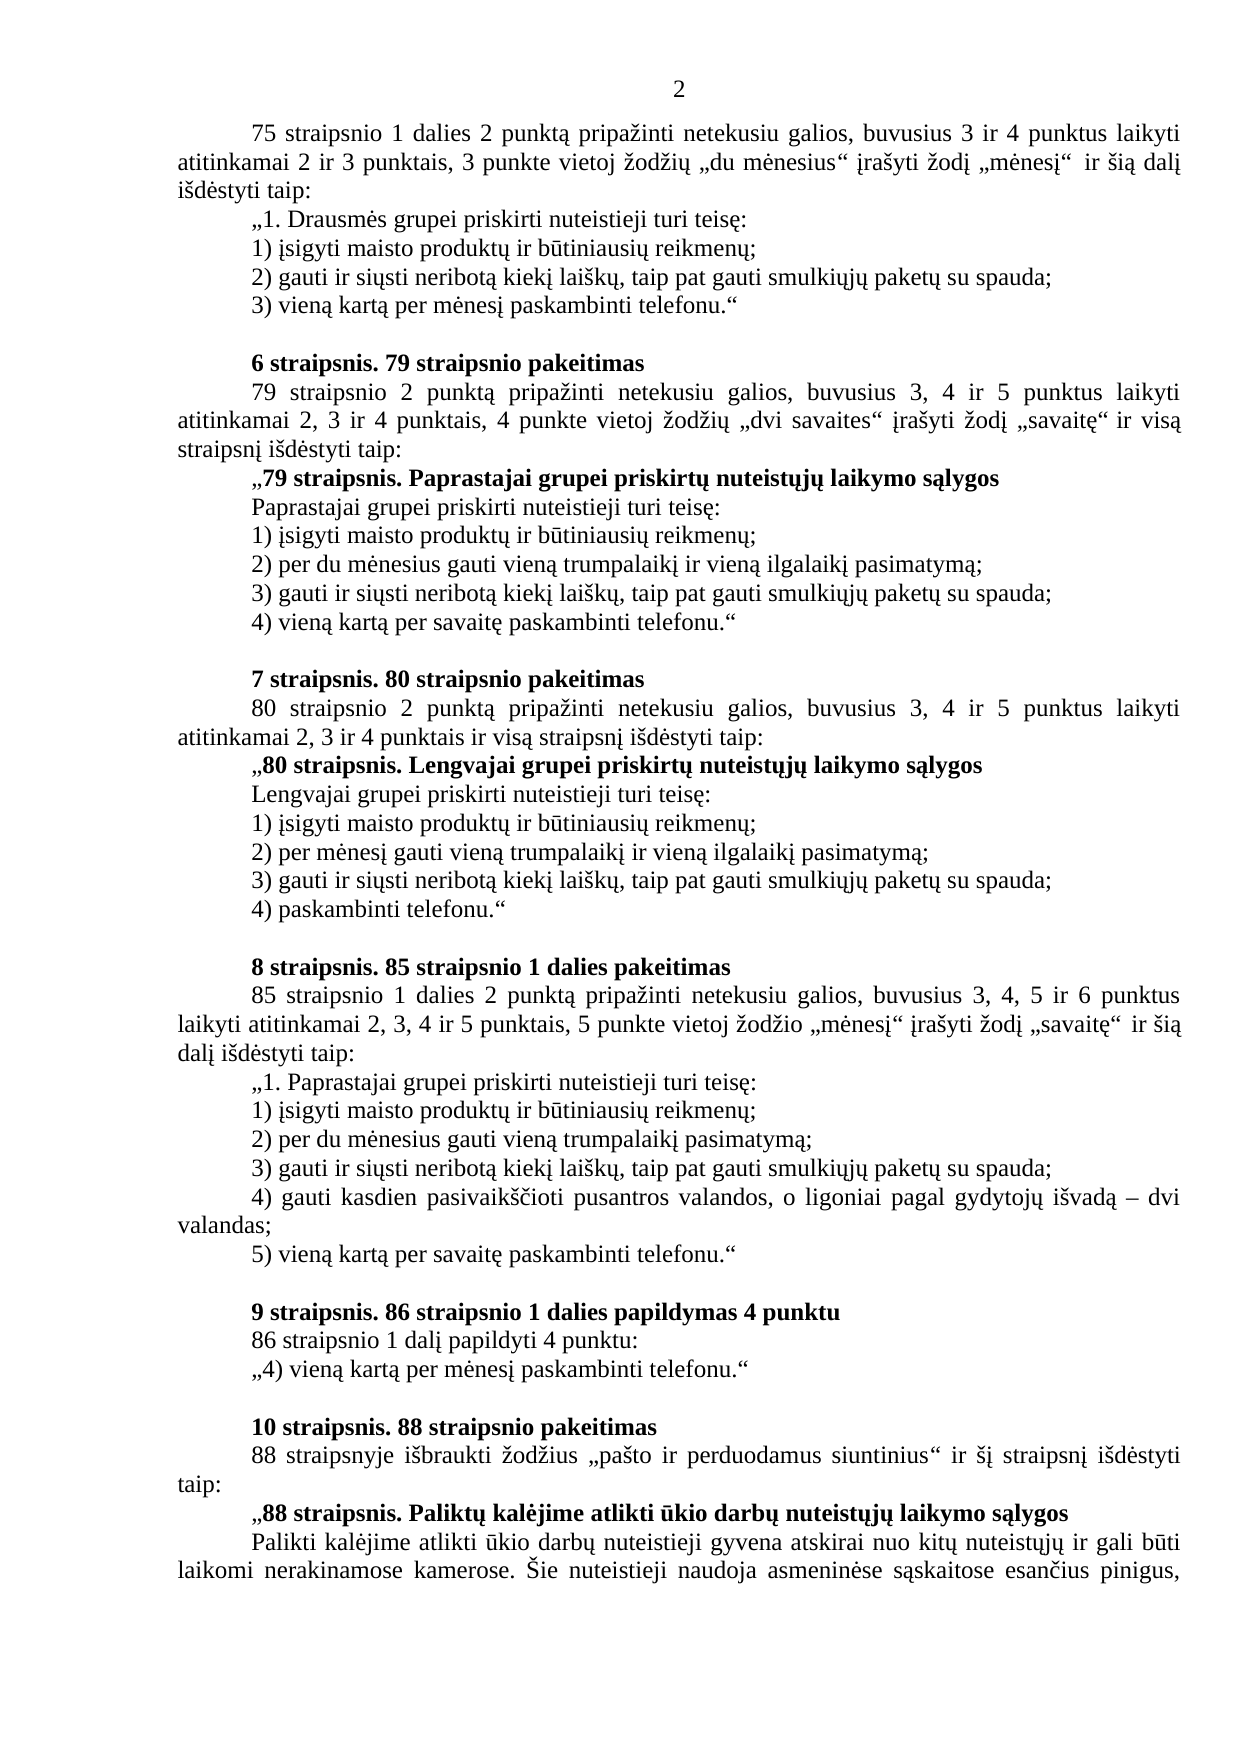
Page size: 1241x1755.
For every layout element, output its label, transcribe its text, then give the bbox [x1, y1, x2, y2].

text 10 straipsnis. 88 straipsnio pakeitimas [177, 1412, 1181, 1441]
text Lengvajai grupei priskirti nuteistieji turi teisę: [177, 779, 1181, 808]
text 88 straipsnyje išbraukti žodžius „pašto ir perduodamus siuntinius“ ir šį straipsnį išdėstyti taip: [177, 1441, 1181, 1498]
text 9 straipsnis. 86 straipsnio 1 dalies papildymas 4 punktu [177, 1297, 1181, 1326]
text 2) per du mėnesius gauti vieną trumpalaikį ir vieną ilgalaikį pasimatymą; [177, 549, 1181, 578]
text „4) vieną kartą per mėnesį paskambinti telefonu.“ [177, 1354, 1181, 1383]
text 5) vieną kartą per savaitę paskambinti telefonu.“ [177, 1239, 1181, 1268]
text 6 straipsnis. 79 straipsnio pakeitimas [177, 348, 1181, 377]
text 4) paskambinti telefonu.“ [177, 894, 1181, 923]
text 1) įsigyti maisto produktų ir būtiniausių reikmenų; [177, 808, 1181, 837]
text „1. Drausmės grupei priskirti nuteistieji turi teisę: [177, 204, 1181, 233]
text 2) gauti ir siųsti neribotą kiekį laiškų, taip pat gauti smulkiųjų paketų su spauda; [177, 262, 1181, 291]
text 79 straipsnio 2 punktą pripažinti netekusiu galios, buvusius 3, 4 ir 5 punktus laikyti atitinkamai 2, 3 ir 4 punktais, 4 punkte vietoj žodžių „dvi savaites“ įrašyti žodį „savaitę“ ir visą straipsnį išdėstyti taip: [177, 377, 1181, 463]
text 3) vieną kartą per mėnesį paskambinti telefonu.“ [177, 291, 1181, 319]
text 80 straipsnio 2 punktą pripažinti netekusiu galios, buvusius 3, 4 ir 5 punktus laikyti atitinkamai 2, 3 ir 4 punktais ir visą straipsnį išdėstyti taip: [177, 693, 1181, 751]
text 1) įsigyti maisto produktų ir būtiniausių reikmenų; [177, 1096, 1181, 1124]
text 4) gauti kasdien pasivaikščioti pusantros valandos, o ligoniai pagal gydytojų išvadą – dvi valandas; [177, 1182, 1181, 1239]
text 2) per du mėnesius gauti vieną trumpalaikį pasimatymą; [177, 1124, 1181, 1153]
text „88 straipsnis. Paliktų kalėjime atlikti ūkio darbų nuteistųjų laikymo sąlygos [177, 1498, 1181, 1527]
text „79 straipsnis. Paprastajai grupei priskirtų nuteistųjų laikymo sąlygos [177, 463, 1181, 492]
text Paprastajai grupei priskirti nuteistieji turi teisę: [177, 492, 1181, 521]
text 1) įsigyti maisto produktų ir būtiniausių reikmenų; [177, 521, 1181, 549]
text „80 straipsnis. Lengvajai grupei priskirtų nuteistųjų laikymo sąlygos [177, 751, 1181, 779]
text 8 straipsnis. 85 straipsnio 1 dalies pakeitimas [177, 952, 1181, 981]
text 85 straipsnio 1 dalies 2 punktą pripažinti netekusiu galios, buvusius 3, 4, 5 ir 6 punktus laikyti atitinkamai 2, 3, 4 ir 5 punktais, 5 punkte vietoj žodžio „mėnesį“ įrašyti žodį „savaitę“ ir šią dalį išdėstyti taip: [177, 981, 1181, 1067]
text 7 straipsnis. 80 straipsnio pakeitimas [177, 664, 1181, 693]
text 3) gauti ir siųsti neribotą kiekį laiškų, taip pat gauti smulkiųjų paketų su spauda; [177, 1153, 1181, 1182]
text 86 straipsnio 1 dalį papildyti 4 punktu: [177, 1326, 1181, 1354]
text Palikti kalėjime atlikti ūkio darbų nuteistieji gyvena atskirai nuo kitų nuteistųjų ir gali būti laikomi nerakinamose kamerose. Šie nuteistieji naudoja asmeninėse sąskaitose esančius pinigus, [177, 1527, 1181, 1584]
text 2) per mėnesį gauti vieną trumpalaikį ir vieną ilgalaikį pasimatymą; [177, 837, 1181, 866]
text 3) gauti ir siųsti neribotą kiekį laiškų, taip pat gauti smulkiųjų paketų su spauda; [177, 866, 1181, 894]
text „1. Paprastajai grupei priskirti nuteistieji turi teisę: [177, 1067, 1181, 1096]
text 75 straipsnio 1 dalies 2 punktą pripažinti netekusiu galios, buvusius 3 ir 4 punktus laikyti atitinkamai 2 ir 3 punktais, 3 punkte vietoj žodžių „du mėnesius“ įrašyti žodį „mėnesį“ ir šią dalį išdėstyti taip: [177, 118, 1181, 204]
text 3) gauti ir siųsti neribotą kiekį laiškų, taip pat gauti smulkiųjų paketų su spauda; [177, 578, 1181, 607]
text 1) įsigyti maisto produktų ir būtiniausių reikmenų; [177, 233, 1181, 262]
text 4) vieną kartą per savaitę paskambinti telefonu.“ [177, 607, 1181, 636]
